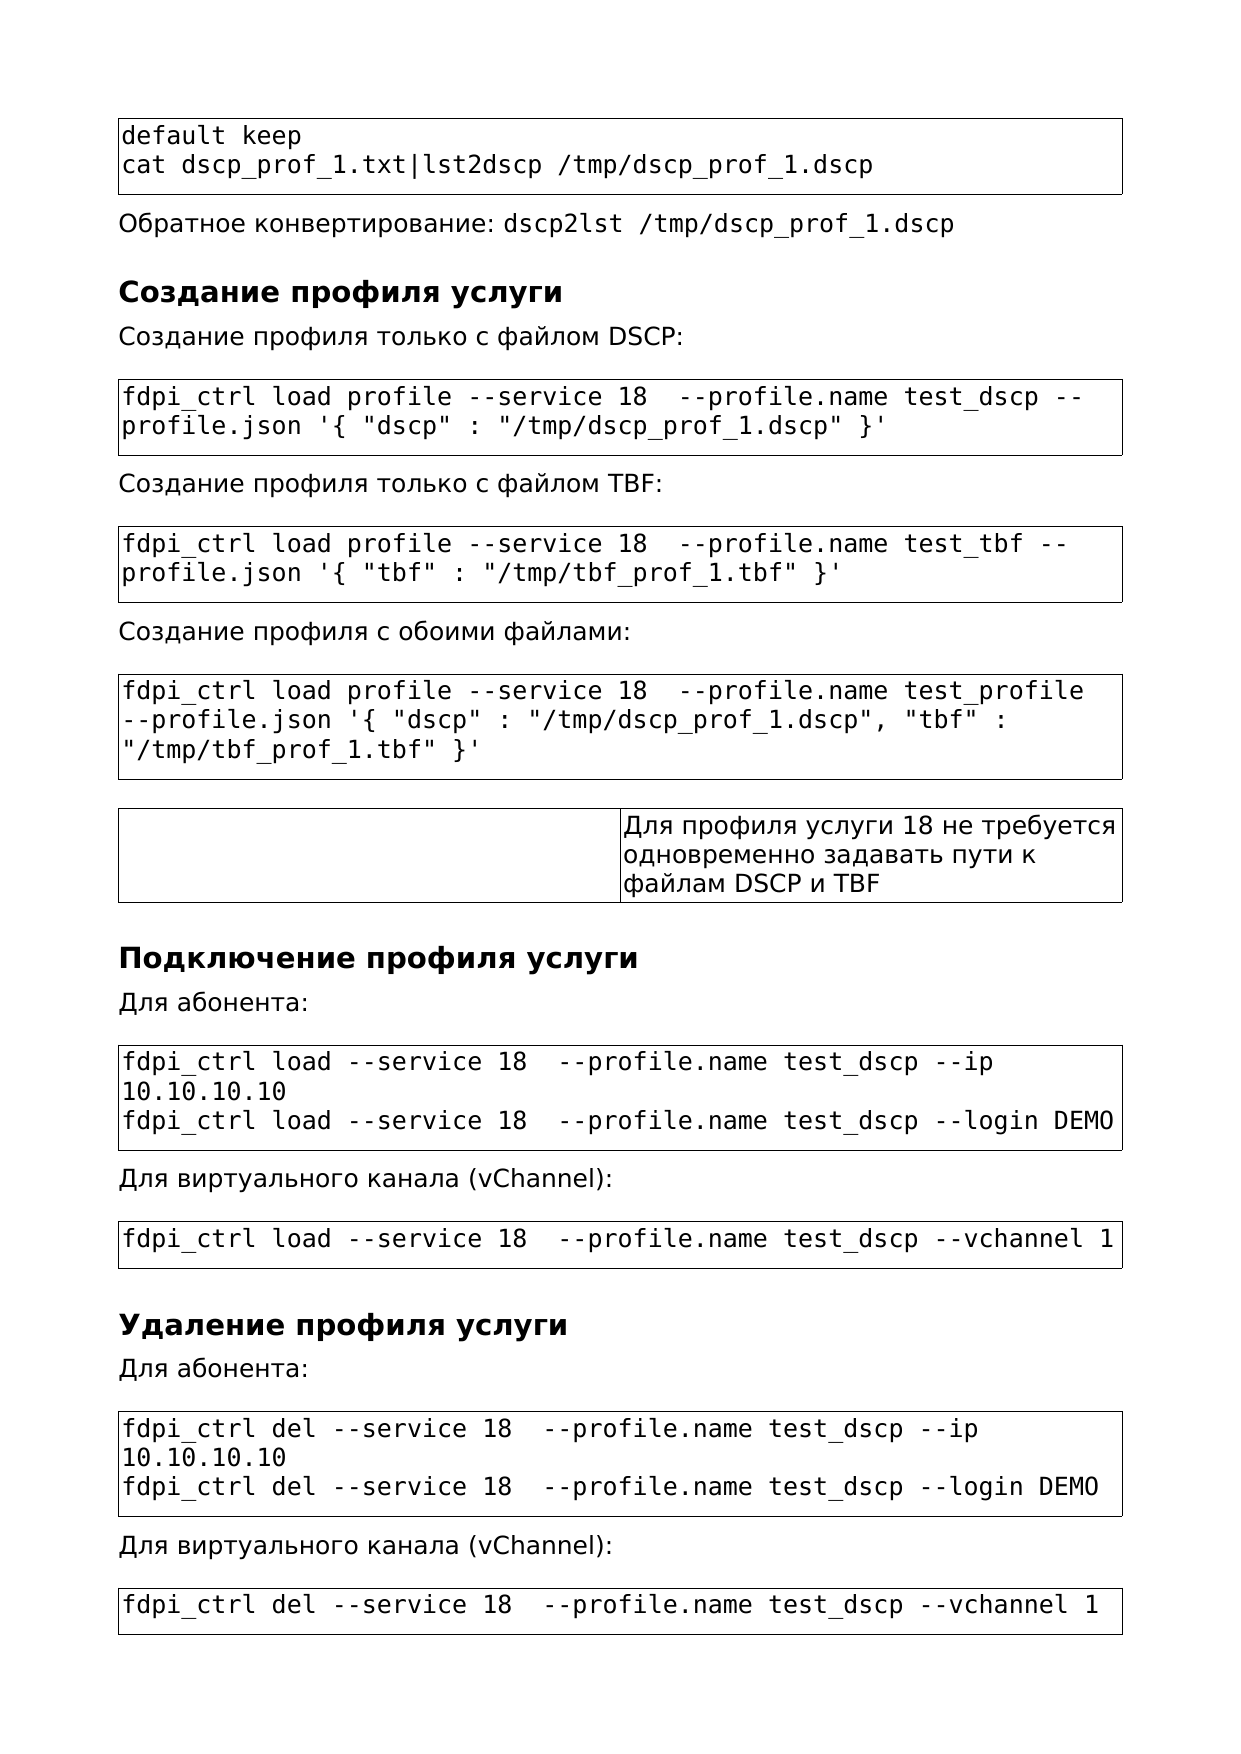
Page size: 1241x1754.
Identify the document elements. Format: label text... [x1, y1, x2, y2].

text Для виртуального канала (vChannel): [118, 1531, 1122, 1560]
table_header Для профиля услуги 18 не требуется одновременно задавать пути к файлам DSCP и TBF [621, 809, 1122, 902]
subtitle Создание профиля услуги [118, 276, 1122, 310]
text Создание профиля только с файлом TBF: [118, 469, 1122, 499]
text Для абонента: [118, 988, 1122, 1017]
table_header fdpi_ctrl load --service 18 --profile.name test_dscp --vchannel 1 [119, 1222, 1122, 1268]
text Создание профиля с обоими файлами: [118, 617, 1122, 646]
table_header fdpi_ctrl load profile --service 18 --profile.name test_tbf --profile.json '{ "tbf" : "/tmp/tbf_prof_1.tbf" }' [119, 527, 1122, 602]
text Для абонента: [118, 1354, 1122, 1383]
subtitle Удаление профиля услуги [118, 1308, 1122, 1342]
table_header fdpi_ctrl load profile --service 18 --profile.name test_profile --profile.json '{ "dscp" : "/tmp/dscp_prof_1.dscp", "tbf" : "/tmp/tbf_prof_1.tbf" }' [119, 675, 1122, 779]
text Для виртуального канала (vChannel): [118, 1165, 1122, 1194]
text Создание профиля только с файлом DSCP: [118, 322, 1122, 351]
table_header default keep cat dscp_prof_1.txt|lst2dscp /tmp/dscp_prof_1.dscp [119, 119, 1122, 194]
table_header fdpi_ctrl load --service 18 --profile.name test_dscp --ip 10.10.10.10 fdpi_ctrl load --service 18 --profile.name test_dscp --login DEMO [119, 1046, 1122, 1150]
table_header fdpi_ctrl del --service 18 --profile.name test_dscp --ip 10.10.10.10 fdpi_ctrl del --service 18 --profile.name test_dscp --login DEMO [119, 1412, 1122, 1516]
table_header [119, 809, 620, 902]
subtitle Подключение профиля услуги [118, 942, 1122, 976]
text Обратное конвертирование: dscp2lst /tmp/dscp_prof_1.dscp [118, 209, 1122, 238]
table_header fdpi_ctrl load profile --service 18 --profile.name test_dscp --profile.json '{ "dscp" : "/tmp/dscp_prof_1.dscp" }' [119, 380, 1122, 455]
table_header fdpi_ctrl del --service 18 --profile.name test_dscp --vchannel 1 [119, 1589, 1122, 1634]
